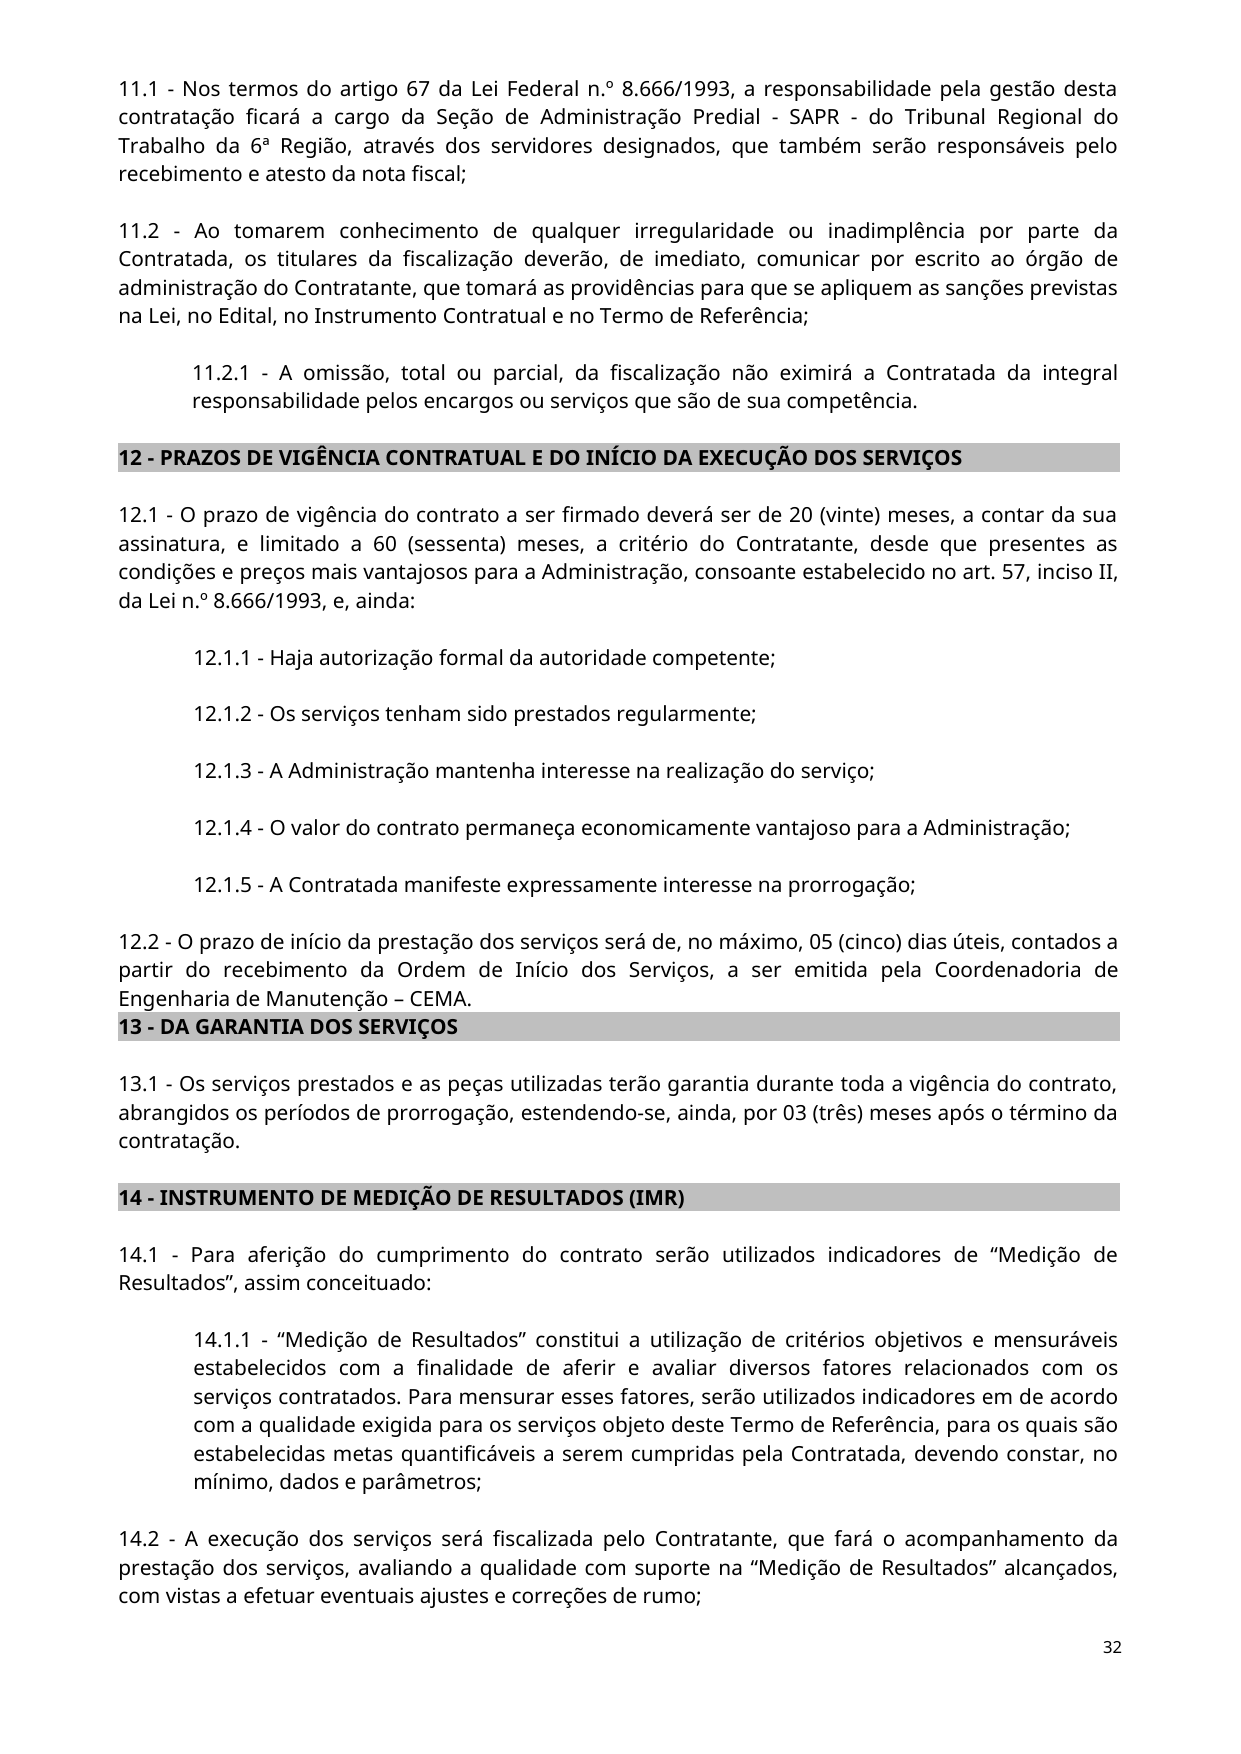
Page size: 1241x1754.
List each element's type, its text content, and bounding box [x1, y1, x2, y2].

text 14.2 - A execução dos serviços será fiscalizada pelo Contratante, que fará o acompanhamento da prestação dos serviços, avaliando a qualidade com suporte na “Medição de Resultados” alcançados, com vistas a efetuar eventuais ajustes e correções de rumo; [118, 1524, 1120, 1609]
text 13.1 - Os serviços prestados e as peças utilizadas terão garantia durante toda a vigência do contrato, abrangidos os períodos de prorrogação, estendendo-se, ainda, por 03 (três) meses após o término da contratação. [118, 1069, 1120, 1154]
text 12.1.4 - O valor do contrato permaneça economicamente vantajoso para a Administração; [193, 813, 1120, 842]
text 11.2 - Ao tomarem conhecimento de qualquer irregularidade ou inadimplência por parte da Contratada, os titulares da fiscalização deverão, de imediato, comunicar por escrito ao órgão de administração do Contratante, que tomará as providências para que se apliquem as sanções previstas na Lei, no Edital, no Instrumento Contratual e no Termo de Referência; [118, 216, 1120, 330]
text 12.1.3 - A Administração mantenha interesse na realização do serviço; [118, 756, 1120, 785]
text 12 - PRAZOS DE VIGÊNCIA CONTRATUAL E DO INÍCIO DA EXECUÇÃO DOS SERVIÇOS [118, 443, 1120, 472]
text 12.2 - O prazo de início da prestação dos serviços será de, no máximo, 05 (cinco) dias úteis, contados a partir do recebimento da Ordem de Início dos Serviços, a ser emitida pela Coordenadoria de Engenharia de Manutenção – CEMA. [118, 927, 1120, 1012]
text 12.1.1 - Haja autorização formal da autoridade competente; [118, 643, 1120, 671]
text 14.1 - Para aferição do cumprimento do contrato serão utilizados indicadores de “Medição de Resultados”, assim conceituado: [118, 1240, 1120, 1297]
text 14.1.1 - “Medição de Resultados” constitui a utilização de critérios objetivos e mensuráveis estabelecidos com a finalidade de aferir e avaliar diversos fatores relacionados com os serviços contratados. Para mensurar esses fatores, serão utilizados indicadores em de acordo com a qualidade exigida para os serviços objeto deste Termo de Referência, para os quais são estabelecidas metas quantificáveis a serem cumpridas pela Contratada, devendo constar, no mínimo, dados e parâmetros; [193, 1325, 1120, 1496]
text 11.1 - Nos termos do artigo 67 da Lei Federal n.º 8.666/1993, a responsabilidade pela gestão desta contratação ficará a cargo da Seção de Administração Predial - SAPR - do Tribunal Regional do Trabalho da 6ª Região, através dos servidores designados, que também serão responsáveis pelo recebimento e atesto da nota fiscal; [118, 74, 1120, 188]
text 11.2.1 - A omissão, total ou parcial, da fiscalização não eximirá a Contratada da integral responsabilidade pelos encargos ou serviços que são de sua competência. [192, 358, 1120, 415]
text 12.1.5 - A Contratada manifeste expressamente interesse na prorrogação; [118, 870, 1120, 898]
text 14 - INSTRUMENTO DE MEDIÇÃO DE RESULTADOS (IMR) [118, 1183, 1120, 1211]
text 13 - DA GARANTIA DOS SERVIÇOS [118, 1012, 1120, 1041]
text 12.1.2 - Os serviços tenham sido prestados regularmente; [118, 699, 1120, 728]
text 12.1 - O prazo de vigência do contrato a ser firmado deverá ser de 20 (vinte) meses, a contar da sua assinatura, e limitado a 60 (sessenta) meses, a critério do Contratante, desde que presentes as condições e preços mais vantajosos para a Administração, consoante estabelecido no art. 57, inciso II, da Lei n.º 8.666/1993, e, ainda: [118, 500, 1120, 614]
